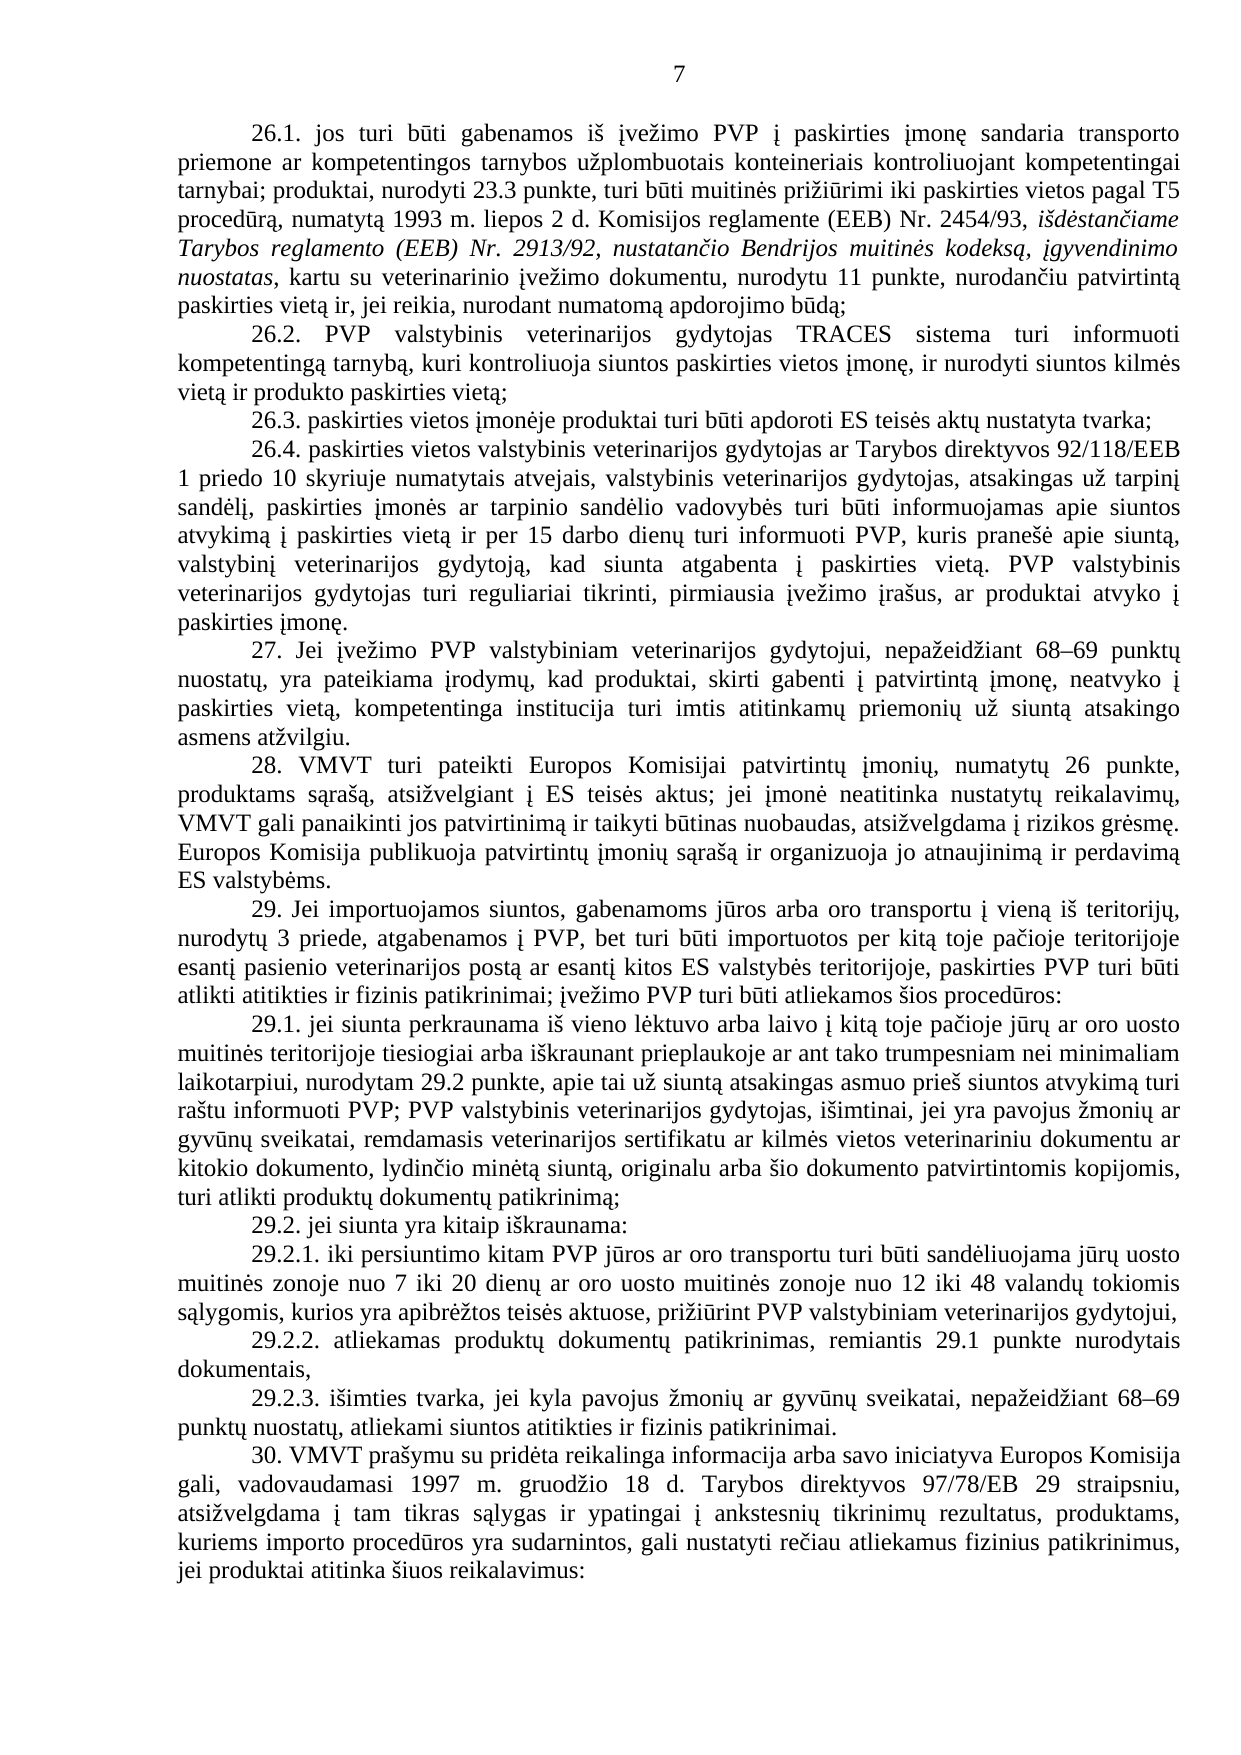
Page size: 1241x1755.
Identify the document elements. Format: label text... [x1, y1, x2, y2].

text 26.4. paskirties vietos valstybinis veterinarijos gydytojas ar Tarybos direktyvos 92/118/EEB 1 priedo 10 skyriuje numatytais atvejais, valstybinis veterinarijos gydytojas, atsakingas už tarpinį sandėlį, paskirties įmonės ar tarpinio sandėlio vadovybės turi būti informuojamas apie siuntos atvykimą į paskirties vietą ir per 15 darbo dienų turi informuoti PVP, kuris pranešė apie siuntą, valstybinį veterinarijos gydytoją, kad siunta atgabenta į paskirties vietą. PVP valstybinis veterinarijos gydytojas turi reguliariai tikrinti, pirmiausia įvežimo įrašus, ar produktai atvyko į paskirties įmonę. [177, 434, 1181, 636]
text 26.2. PVP valstybinis veterinarijos gydytojas TRACES sistema turi informuoti kompetentingą tarnybą, kuri kontroliuoja siuntos paskirties vietos įmonę, ir nurodyti siuntos kilmės vietą ir produkto paskirties vietą; [177, 319, 1181, 406]
text 27. Jei įvežimo PVP valstybiniam veterinarijos gydytojui, nepažeidžiant 68–69 punktų nuostatų, yra pateikiama įrodymų, kad produktai, skirti gabenti į patvirtintą įmonę, neatvyko į paskirties vietą, kompetentinga institucija turi imtis atitinkamų priemonių už siuntą atsakingo asmens atžvilgiu. [177, 636, 1181, 751]
text 29.2. jei siunta yra kitaip iškraunama: [177, 1211, 1181, 1239]
text 26.3. paskirties vietos įmonėje produktai turi būti apdoroti ES teisės aktų nustatyta tvarka; [177, 406, 1181, 434]
text 29.1. jei siunta perkraunama iš vieno lėktuvo arba laivo į kitą toje pačioje jūrų ar oro uosto muitinės teritorijoje tiesiogiai arba iškraunant prieplaukoje ar ant tako trumpesniam nei minimaliam laikotarpiui, nurodytam 29.2 punkte, apie tai už siuntą atsakingas asmuo prieš siuntos atvykimą turi raštu informuoti PVP; PVP valstybinis veterinarijos gydytojas, išimtinai, jei yra pavojus žmonių ar gyvūnų sveikatai, remdamasis veterinarijos sertifikatu ar kilmės vietos veterinariniu dokumentu ar kitokio dokumento, lydinčio minėtą siuntą, originalu arba šio dokumento patvirtintomis kopijomis, turi atlikti produktų dokumentų patikrinimą; [177, 1009, 1181, 1211]
text 29.2.2. atliekamas produktų dokumentų patikrinimas, remiantis 29.1 punkte nurodytais dokumentais, [177, 1326, 1181, 1383]
text 26.1. jos turi būti gabenamos iš įvežimo PVP į paskirties įmonę sandaria transporto priemone ar kompetentingos tarnybos užplombuotais konteineriais kontroliuojant kompetentingai tarnybai; produktai, nurodyti 23.3 punkte, turi būti muitinės prižiūrimi iki paskirties vietos pagal T5 procedūrą, numatytą 1993 m. liepos 2 d. Komisijos reglamente (EEB) Nr. 2454/93, išdėstančiame Tarybos reglamento (EEB) Nr. 2913/92, nustatančio Bendrijos muitinės kodeksą, įgyvendinimo nuostatas, kartu su veterinarinio įvežimo dokumentu, nurodytu 11 punkte, nurodančiu patvirtintą paskirties vietą ir, jei reikia, nurodant numatomą apdorojimo būdą; [177, 118, 1181, 319]
text 29. Jei importuojamos siuntos, gabenamoms jūros arba oro transportu į vieną iš teritorijų, nurodytų 3 priede, atgabenamos į PVP, bet turi būti importuotos per kitą toje pačioje teritorijoje esantį pasienio veterinarijos postą ar esantį kitos ES valstybės teritorijoje, paskirties PVP turi būti atlikti atitikties ir fizinis patikrinimai; įvežimo PVP turi būti atliekamos šios procedūros: [177, 894, 1181, 1009]
text 29.2.3. išimties tvarka, jei kyla pavojus žmonių ar gyvūnų sveikatai, nepažeidžiant 68–69 punktų nuostatų, atliekami siuntos atitikties ir fizinis patikrinimai. [177, 1383, 1181, 1441]
text 30. VMVT prašymu su pridėta reikalinga informacija arba savo iniciatyva Europos Komisija gali, vadovaudamasi 1997 m. gruodžio 18 d. Tarybos direktyvos 97/78/EB 29 straipsniu, atsižvelgdama į tam tikras sąlygas ir ypatingai į ankstesnių tikrinimų rezultatus, produktams, kuriems importo procedūros yra sudarnintos, gali nustatyti rečiau atliekamus fizinius patikrinimus, jei produktai atitinka šiuos reikalavimus: [177, 1441, 1181, 1584]
text 29.2.1. iki persiuntimo kitam PVP jūros ar oro transportu turi būti sandėliuojama jūrų uosto muitinės zonoje nuo 7 iki 20 dienų ar oro uosto muitinės zonoje nuo 12 iki 48 valandų tokiomis sąlygomis, kurios yra apibrėžtos teisės aktuose, prižiūrint PVP valstybiniam veterinarijos gydytojui, [177, 1239, 1181, 1326]
text 28. VMVT turi pateikti Europos Komisijai patvirtintų įmonių, numatytų 26 punkte, produktams sąrašą, atsižvelgiant į ES teisės aktus; jei įmonė neatitinka nustatytų reikalavimų, VMVT gali panaikinti jos patvirtinimą ir taikyti būtinas nuobaudas, atsižvelgdama į rizikos grėsmę. Europos Komisija publikuoja patvirtintų įmonių sąrašą ir organizuoja jo atnaujinimą ir perdavimą ES valstybėms. [177, 751, 1181, 894]
